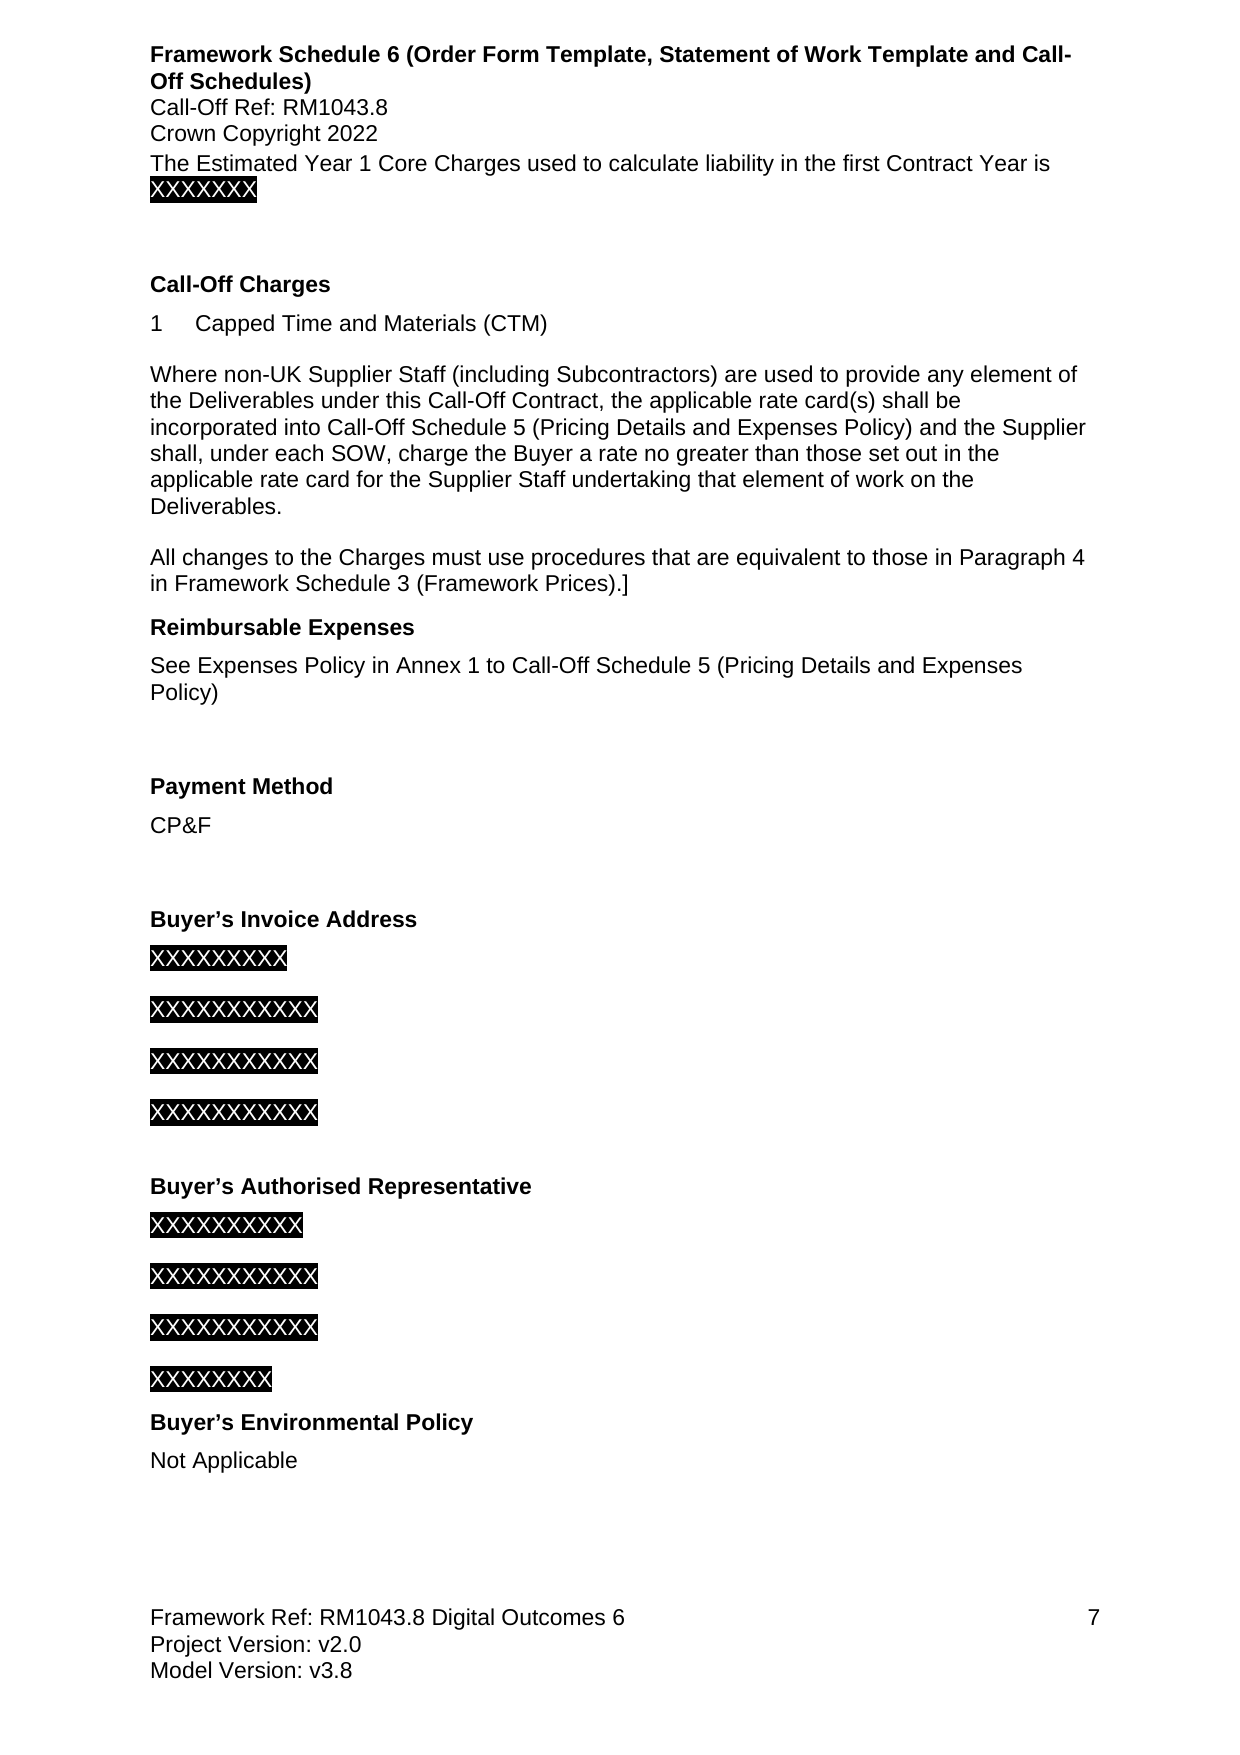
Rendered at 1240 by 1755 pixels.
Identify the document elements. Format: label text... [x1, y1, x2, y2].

subtitle Buyer’s Invoice Address [150, 906, 1089, 933]
text XXXXXXXXXXX [150, 996, 1089, 1023]
text XXXXXXXXXX [150, 1212, 1089, 1238]
text XXXXXXXXXXX [150, 1048, 1089, 1074]
list Capped Time and Materials (CTM) [150, 309, 1089, 336]
text See Expenses Policy in Annex 1 to Call-Off Schedule 5 (Pricing Details and Expenses Policy) [150, 652, 1089, 705]
text Where non-UK Supplier Staff (including Subcontractors) are used to provide any element of the Deliverables under this Call-Off Contract, the applicable rate card(s) shall be incorporated into Call-Off Schedule 5 (Pricing Details and Expenses Policy) and the Supplier shall, under each SOW, charge the Buyer a rate no greater than those set out in the applicable rate card for the Supplier Staff undertaking that element of work on the Deliverables. [150, 361, 1089, 519]
subtitle Buyer’s Environmental Policy [150, 1409, 1089, 1435]
text XXXXXXXXXXX [150, 1314, 1089, 1341]
text All changes to the Charges must use procedures that are equivalent to those in Paragraph 4 in Framework Schedule 3 (Framework Prices).] [150, 544, 1089, 597]
text CP&F [150, 812, 1089, 838]
subtitle Call-Off Charges [150, 271, 1089, 297]
subtitle Buyer’s Authorised Representative [150, 1173, 1089, 1199]
text XXXXXXXXX [150, 945, 1089, 971]
text XXXXXXXXXXX [150, 1263, 1089, 1289]
text XXXXXXXX [150, 1366, 1089, 1392]
text XXXXXXXXXXX [150, 1099, 1089, 1126]
subtitle Payment Method [150, 773, 1089, 799]
subtitle Reimbursable Expenses [150, 613, 1089, 640]
text Not Applicable [150, 1447, 1089, 1474]
text The Estimated Year 1 Core Charges used to calculate liability in the first Contract Year is XXXXXXX [150, 150, 1089, 203]
